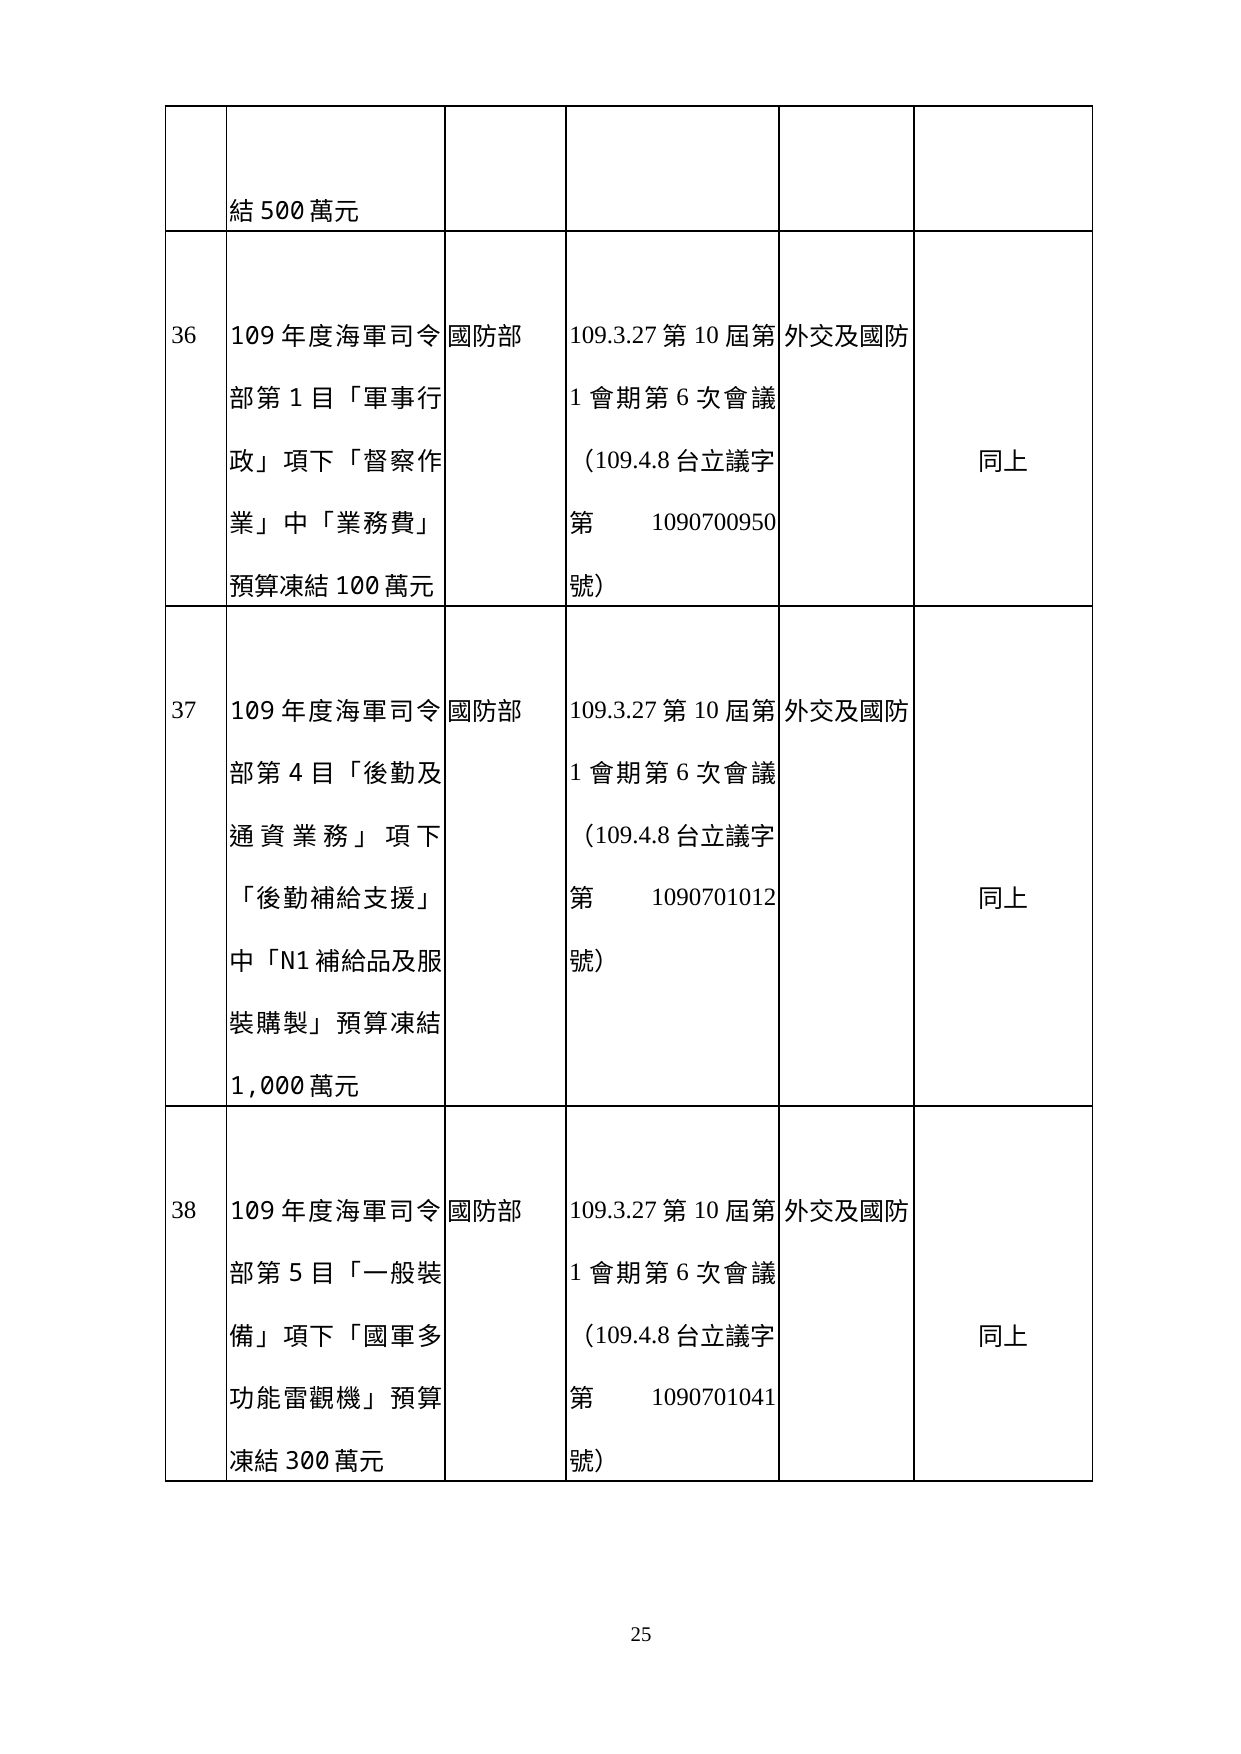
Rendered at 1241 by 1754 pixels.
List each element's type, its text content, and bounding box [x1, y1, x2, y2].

table_cell 同上 [915, 1107, 1092, 1480]
table_cell 國防部 [446, 1107, 565, 1480]
table_cell 外交及國防 [780, 232, 913, 605]
table_cell [166, 107, 226, 230]
table_cell 同上 [915, 607, 1092, 1105]
table_cell 109年度海軍司令部第5目「一般裝備」項下「國軍多功能雷觀機」預算凍結300萬元 [227, 1107, 444, 1480]
table_cell 109.3.27第10屆第1會期第6次會議（109.4.8台立議字第1090700950號） [567, 232, 778, 605]
table_cell [166, 1107, 226, 1480]
table_cell 109.3.27第10屆第1會期第6次會議（109.4.8台立議字第1090701012號） [567, 607, 778, 1105]
table_cell [915, 107, 1092, 230]
table_cell 外交及國防 [780, 1107, 913, 1480]
table_cell [166, 232, 226, 605]
table_cell [567, 107, 778, 230]
table_cell 結500萬元 [227, 107, 444, 230]
table_cell 109年度海軍司令部第4目「後勤及通資業務」項下「後勤補給支援」中「N1補給品及服裝購製」預算凍結1,000萬元 [227, 607, 444, 1105]
table_cell [446, 107, 565, 230]
table_cell 109.3.27第10屆第1會期第6次會議（109.4.8台立議字第1090701041號） [567, 1107, 778, 1480]
table_cell 國防部 [446, 232, 565, 605]
table_cell [166, 607, 226, 1105]
table_cell 109年度海軍司令部第1目「軍事行政」項下「督察作業」中「業務費」預算凍結100萬元 [227, 232, 444, 605]
table_cell 國防部 [446, 607, 565, 1105]
table_cell 外交及國防 [780, 607, 913, 1105]
table_cell [780, 107, 913, 230]
table_cell 同上 [915, 232, 1092, 605]
